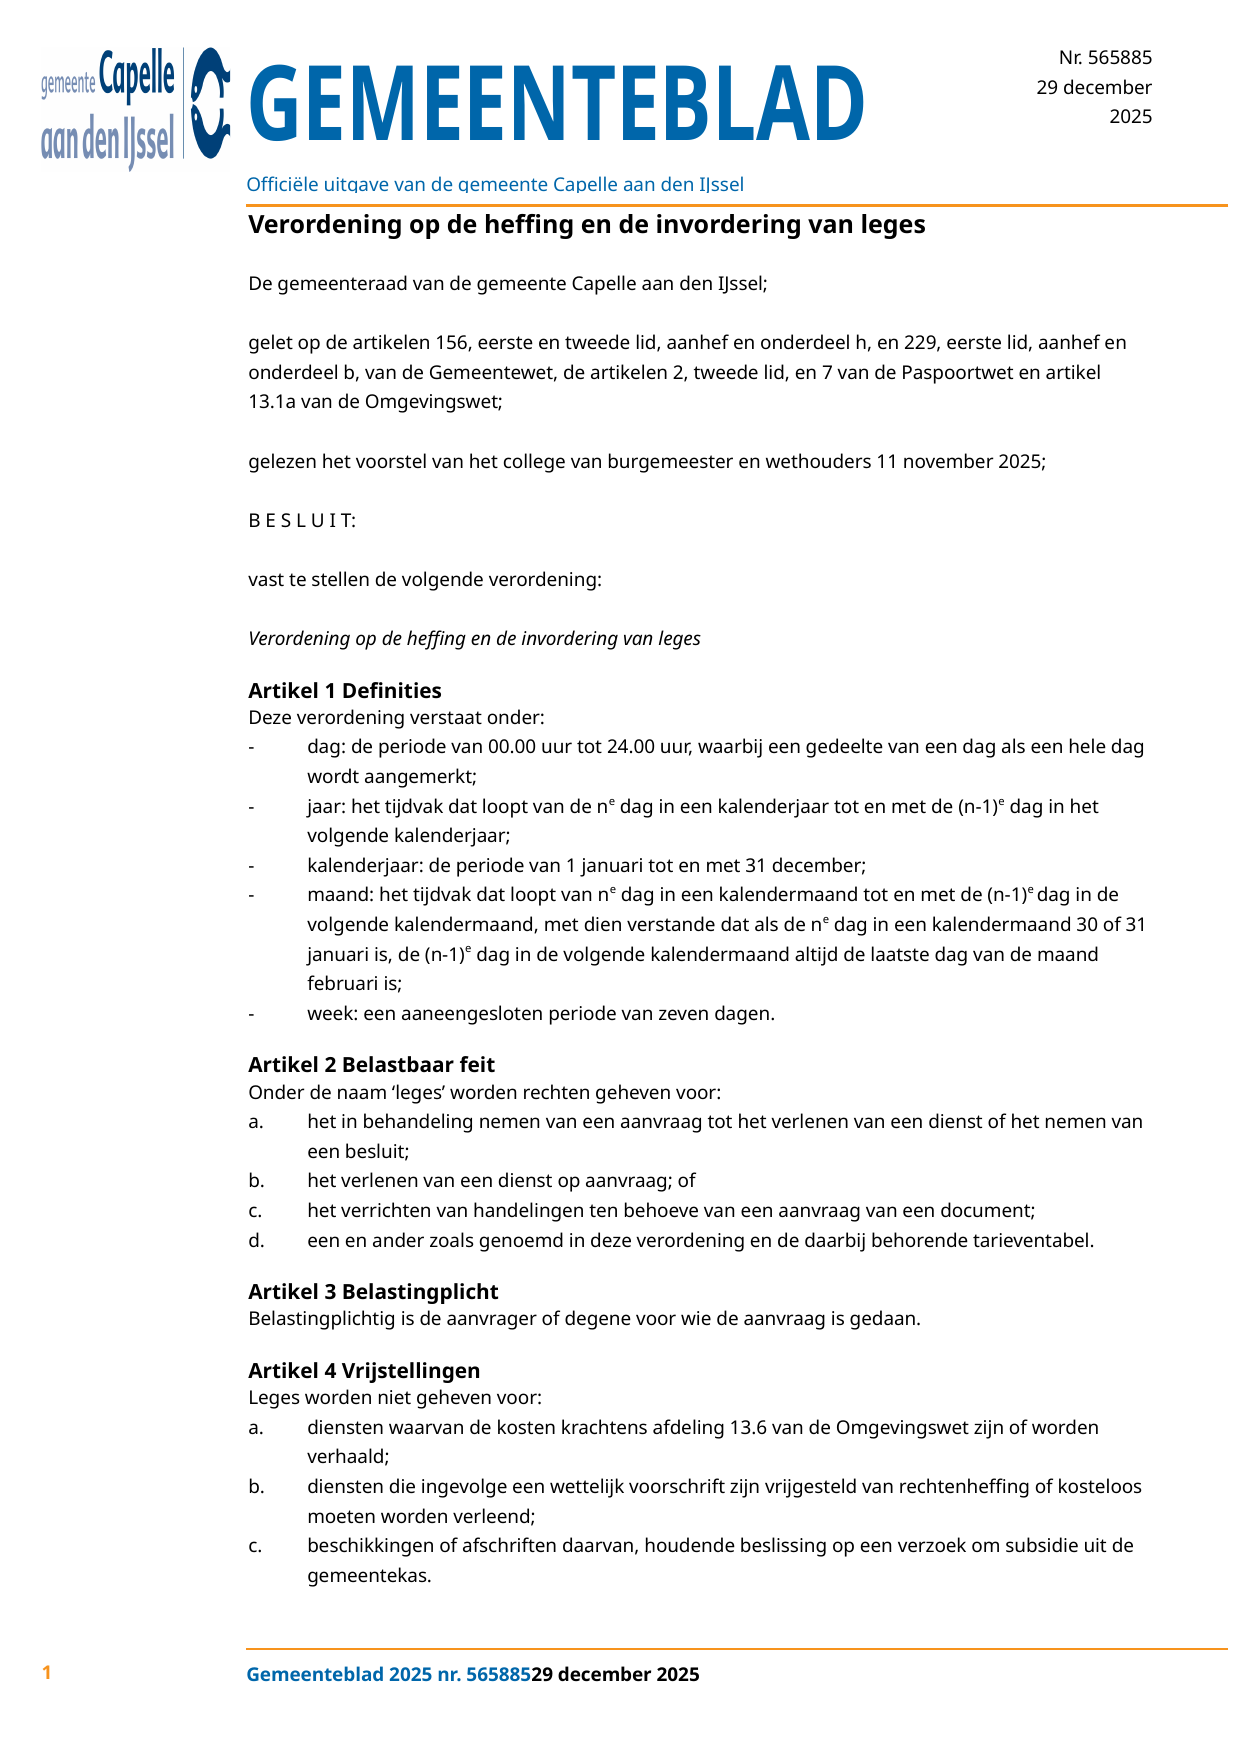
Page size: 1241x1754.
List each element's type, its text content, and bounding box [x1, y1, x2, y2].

list het verlenen van een dienst op aanvraag; of [248, 1168, 1152, 1193]
list jaar: het tijdvak dat loopt van de ne dag in een kalenderjaar tot en met de (n-1)e dag in het volgende kalenderjaar; [248, 793, 1152, 848]
text Artikel 2 Belastbaar feit [248, 1050, 1152, 1079]
text vast te stellen de volgende verordening: [248, 566, 1152, 592]
picture [41, 47, 231, 172]
list diensten die ingevolge een wettelijk voorschrift zijn vrijgesteld van rechtenheffing of kosteloos moeten worden verleend; [248, 1473, 1152, 1528]
list een en ander zoals genoemd in deze verordening en de daarbij behorende tarieventabel. [248, 1227, 1152, 1252]
text De gemeenteraad van de gemeente Capelle aan den IJssel; [248, 270, 1152, 296]
text gelezen het voorstel van het college van burgemeester en wethouders 11 november 2025; [248, 448, 1152, 473]
list maand: het tijdvak dat loopt van ne dag in een kalendermaand tot en met de (n-1)e dag in de volgende kalendermaand, met dien verstande dat als de ne dag in een kalendermaand 30 of 31 januari is, de (n-1)e dag in de volgende kalendermaand altijd de laatste dag van de maand februari is; [248, 882, 1152, 996]
text Artikel 3 Belastingplicht [248, 1277, 1152, 1306]
list dag: de periode van 00.00 uur tot 24.00 uur, waarbij een gedeelte van een dag als een hele dag wordt aangemerkt; [248, 734, 1152, 789]
text Verordening op de heffing en de invordering van leges [248, 207, 1152, 241]
list beschikkingen of afschriften daarvan, houdende beslissing op een verzoek om subsidie uit de gemeentekas. [248, 1532, 1152, 1588]
text Verordening op de heffing en de invordering van leges [248, 625, 1152, 651]
text Belastingplichtig is de aanvrager of degene voor wie de aanvraag is gedaan. [248, 1306, 1152, 1331]
text Onder de naam ‘leges’ worden rechten geheven voor: [248, 1079, 1152, 1104]
list diensten waarvan de kosten krachtens afdeling 13.6 van de Omgevingswet zijn of worden verhaald; [248, 1414, 1152, 1469]
list het in behandeling nemen van een aanvraag tot het verlenen van een dienst of het nemen van een besluit; [248, 1108, 1152, 1164]
list het verrichten van handelingen ten behoeve van een aanvraag van een document; [248, 1197, 1152, 1223]
text Artikel 1 Definities [248, 676, 1152, 704]
text gelet op de artikelen 156, eerste en tweede lid, aanhef en onderdeel h, en 229, eerste lid, aanhef en onderdeel b, van de Gemeentewet, de artikelen 2, tweede lid, en 7 van de Paspoortwet en artikel 13.1a van de Omgevingswet; [248, 329, 1152, 414]
text Artikel 4 Vrijstellingen [248, 1356, 1152, 1384]
list week: een aaneengesloten periode van zeven dagen. [248, 1000, 1152, 1026]
text Deze verordening verstaat onder: [248, 704, 1152, 730]
text Leges worden niet geheven voor: [248, 1384, 1152, 1410]
list kalenderjaar: de periode van 1 januari tot en met 31 december; [248, 852, 1152, 878]
text B E S L U I T: [248, 507, 1152, 533]
